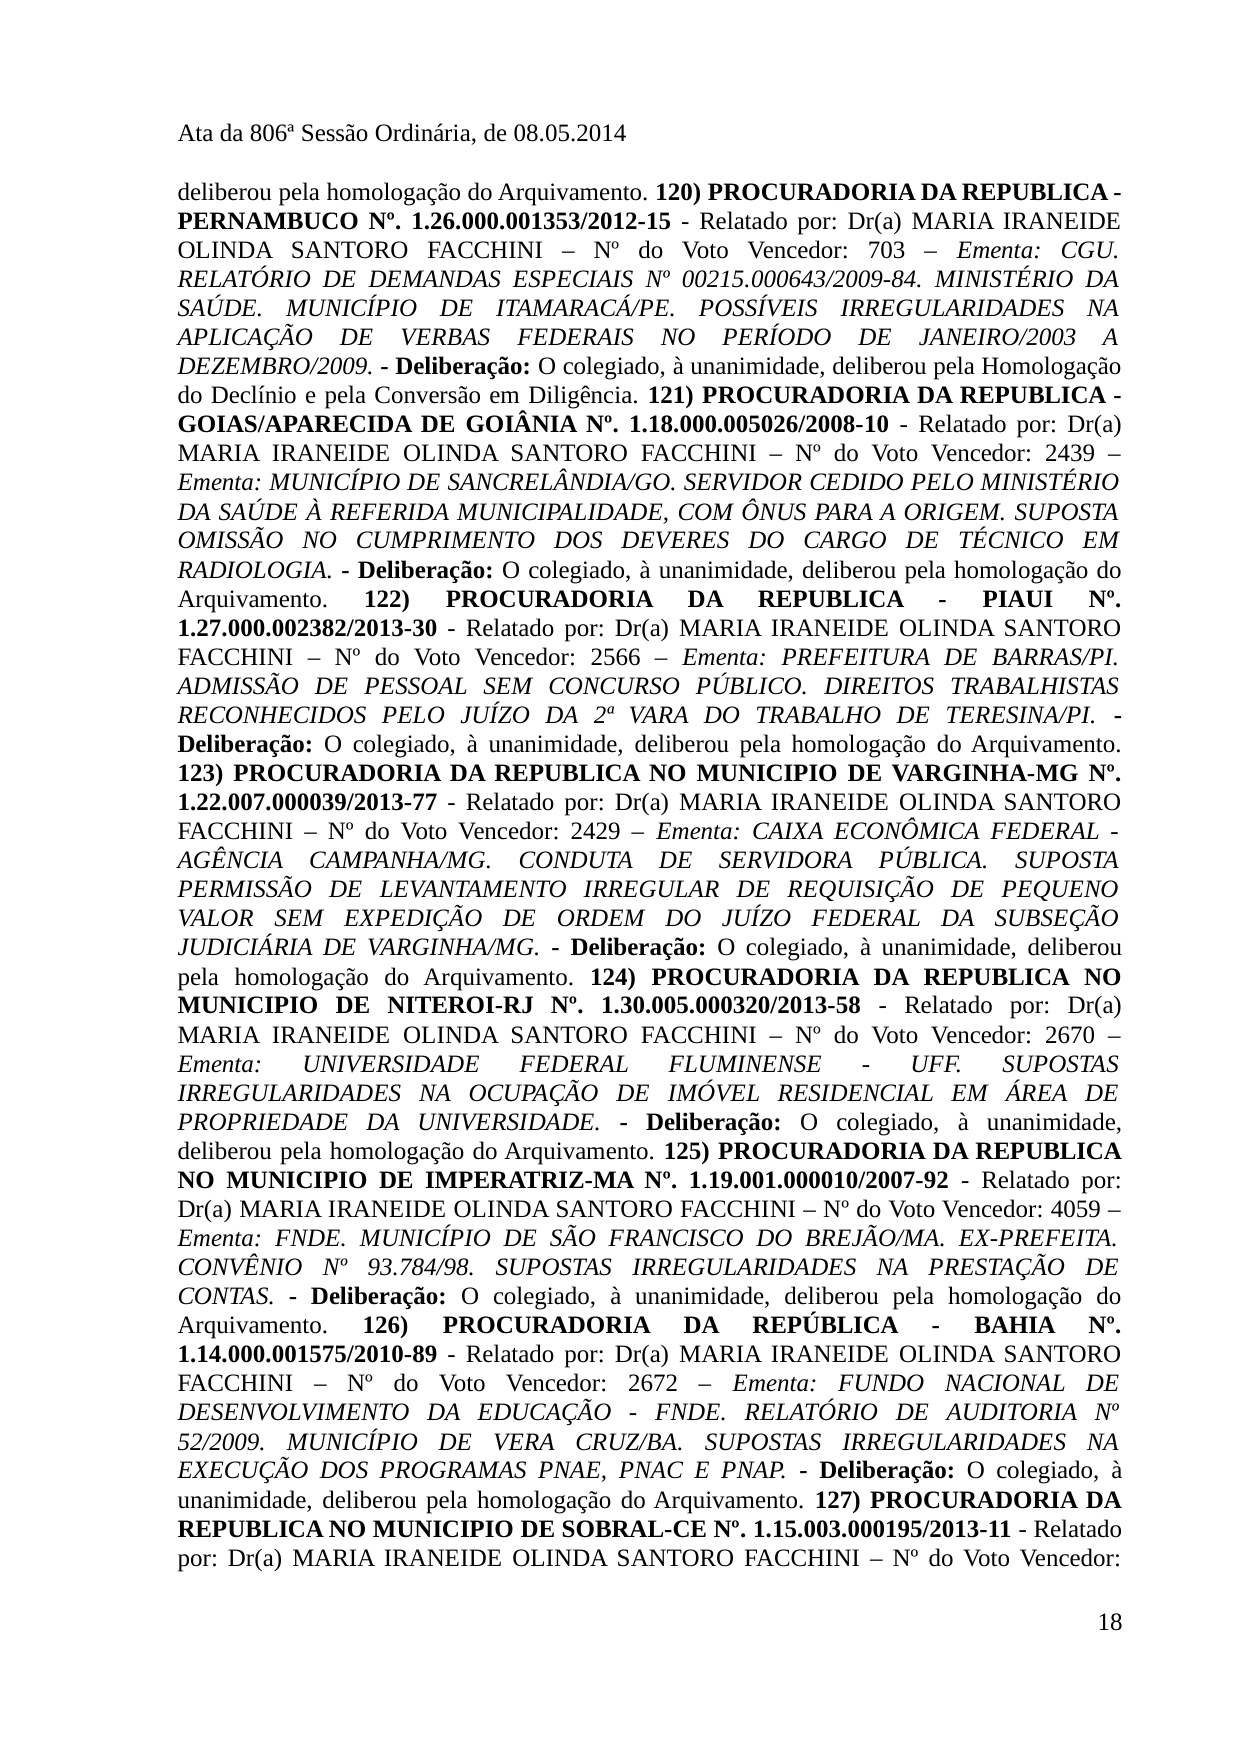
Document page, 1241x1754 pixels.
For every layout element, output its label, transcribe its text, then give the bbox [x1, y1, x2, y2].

text deliberou pela homologação do Arquivamento. 120) PROCURADORIA DA REPUBLICA - PERNAMBUCO Nº. 1.26.000.001353/2012-15 - Relatado por: Dr(a) MARIA IRANEIDE OLINDA SANTORO FACCHINI – Nº do Voto Vencedor: 703 – Ementa: CGU. RELATÓRIO DE DEMANDAS ESPECIAIS Nº 00215.000643/2009-84. MINISTÉRIO DA SAÚDE. MUNICÍPIO DE ITAMARACÁ/PE. POSSÍVEIS IRREGULARIDADES NA APLICAÇÃO DE VERBAS FEDERAIS NO PERÍODO DE JANEIRO/2003 A DEZEMBRO/2009. - Deliberação: O colegiado, à unanimidade, deliberou pela Homologação do Declínio e pela Conversão em Diligência. 121) PROCURADORIA DA REPUBLICA - GOIAS/APARECIDA DE GOIÂNIA Nº. 1.18.000.005026/2008-10 - Relatado por: Dr(a) MARIA IRANEIDE OLINDA SANTORO FACCHINI – Nº do Voto Vencedor: 2439 – Ementa: MUNICÍPIO DE SANCRELÂNDIA/GO. SERVIDOR CEDIDO PELO MINISTÉRIO DA SAÚDE À REFERIDA MUNICIPALIDADE, COM ÔNUS PARA A ORIGEM. SUPOSTA OMISSÃO NO CUMPRIMENTO DOS DEVERES DO CARGO DE TÉCNICO EM RADIOLOGIA. - Deliberação: O colegiado, à unanimidade, deliberou pela homologação do Arquivamento. 122) PROCURADORIA DA REPUBLICA - PIAUI Nº. 1.27.000.002382/2013-30 - Relatado por: Dr(a) MARIA IRANEIDE OLINDA SANTORO FACCHINI – Nº do Voto Vencedor: 2566 – Ementa: PREFEITURA DE BARRAS/PI. ADMISSÃO DE PESSOAL SEM CONCURSO PÚBLICO. DIREITOS TRABALHISTAS RECONHECIDOS PELO JUÍZO DA 2ª VARA DO TRABALHO DE TERESINA/PI. - Deliberação: O colegiado, à unanimidade, deliberou pela homologação do Arquivamento. 123) PROCURADORIA DA REPUBLICA NO MUNICIPIO DE VARGINHA-MG Nº. 1.22.007.000039/2013-77 - Relatado por: Dr(a) MARIA IRANEIDE OLINDA SANTORO FACCHINI – Nº do Voto Vencedor: 2429 – Ementa: CAIXA ECONÔMICA FEDERAL - AGÊNCIA CAMPANHA/MG. CONDUTA DE SERVIDORA PÚBLICA. SUPOSTA PERMISSÃO DE LEVANTAMENTO IRREGULAR DE REQUISIÇÃO DE PEQUENO VALOR SEM EXPEDIÇÃO DE ORDEM DO JUÍZO FEDERAL DA SUBSEÇÃO JUDICIÁRIA DE VARGINHA/MG. - Deliberação: O colegiado, à unanimidade, deliberou pela homologação do Arquivamento. 124) PROCURADORIA DA REPUBLICA NO MUNICIPIO DE NITEROI-RJ Nº. 1.30.005.000320/2013-58 - Relatado por: Dr(a) MARIA IRANEIDE OLINDA SANTORO FACCHINI – Nº do Voto Vencedor: 2670 – Ementa: UNIVERSIDADE FEDERAL FLUMINENSE - UFF. SUPOSTAS IRREGULARIDADES NA OCUPAÇÃO DE IMÓVEL RESIDENCIAL EM ÁREA DE PROPRIEDADE DA UNIVERSIDADE. - Deliberação: O colegiado, à unanimidade, deliberou pela homologação do Arquivamento. 125) PROCURADORIA DA REPUBLICA NO MUNICIPIO DE IMPERATRIZ-MA Nº. 1.19.001.000010/2007-92 - Relatado por: Dr(a) MARIA IRANEIDE OLINDA SANTORO FACCHINI – Nº do Voto Vencedor: 4059 – Ementa: FNDE. MUNICÍPIO DE SÃO FRANCISCO DO BREJÃO/MA. EX-PREFEITA. CONVÊNIO Nº 93.784/98. SUPOSTAS IRREGULARIDADES NA PRESTAÇÃO DE CONTAS. - Deliberação: O colegiado, à unanimidade, deliberou pela homologação do Arquivamento. 126) PROCURADORIA DA REPÚBLICA - BAHIA Nº. 1.14.000.001575/2010-89 - Relatado por: Dr(a) MARIA IRANEIDE OLINDA SANTORO FACCHINI – Nº do Voto Vencedor: 2672 – Ementa: FUNDO NACIONAL DE DESENVOLVIMENTO DA EDUCAÇÃO - FNDE. RELATÓRIO DE AUDITORIA Nº 52/2009. MUNICÍPIO DE VERA CRUZ/BA. SUPOSTAS IRREGULARIDADES NA EXECUÇÃO DOS PROGRAMAS PNAE, PNAC E PNAP. - Deliberação: O colegiado, à unanimidade, deliberou pela homologação do Arquivamento. 127) PROCURADORIA DA REPUBLICA NO MUNICIPIO DE SOBRAL-CE Nº. 1.15.003.000195/2013-11 - Relatado por: Dr(a) MARIA IRANEIDE OLINDA SANTORO FACCHINI – Nº do Voto Vencedor: [177, 177, 1122, 1572]
